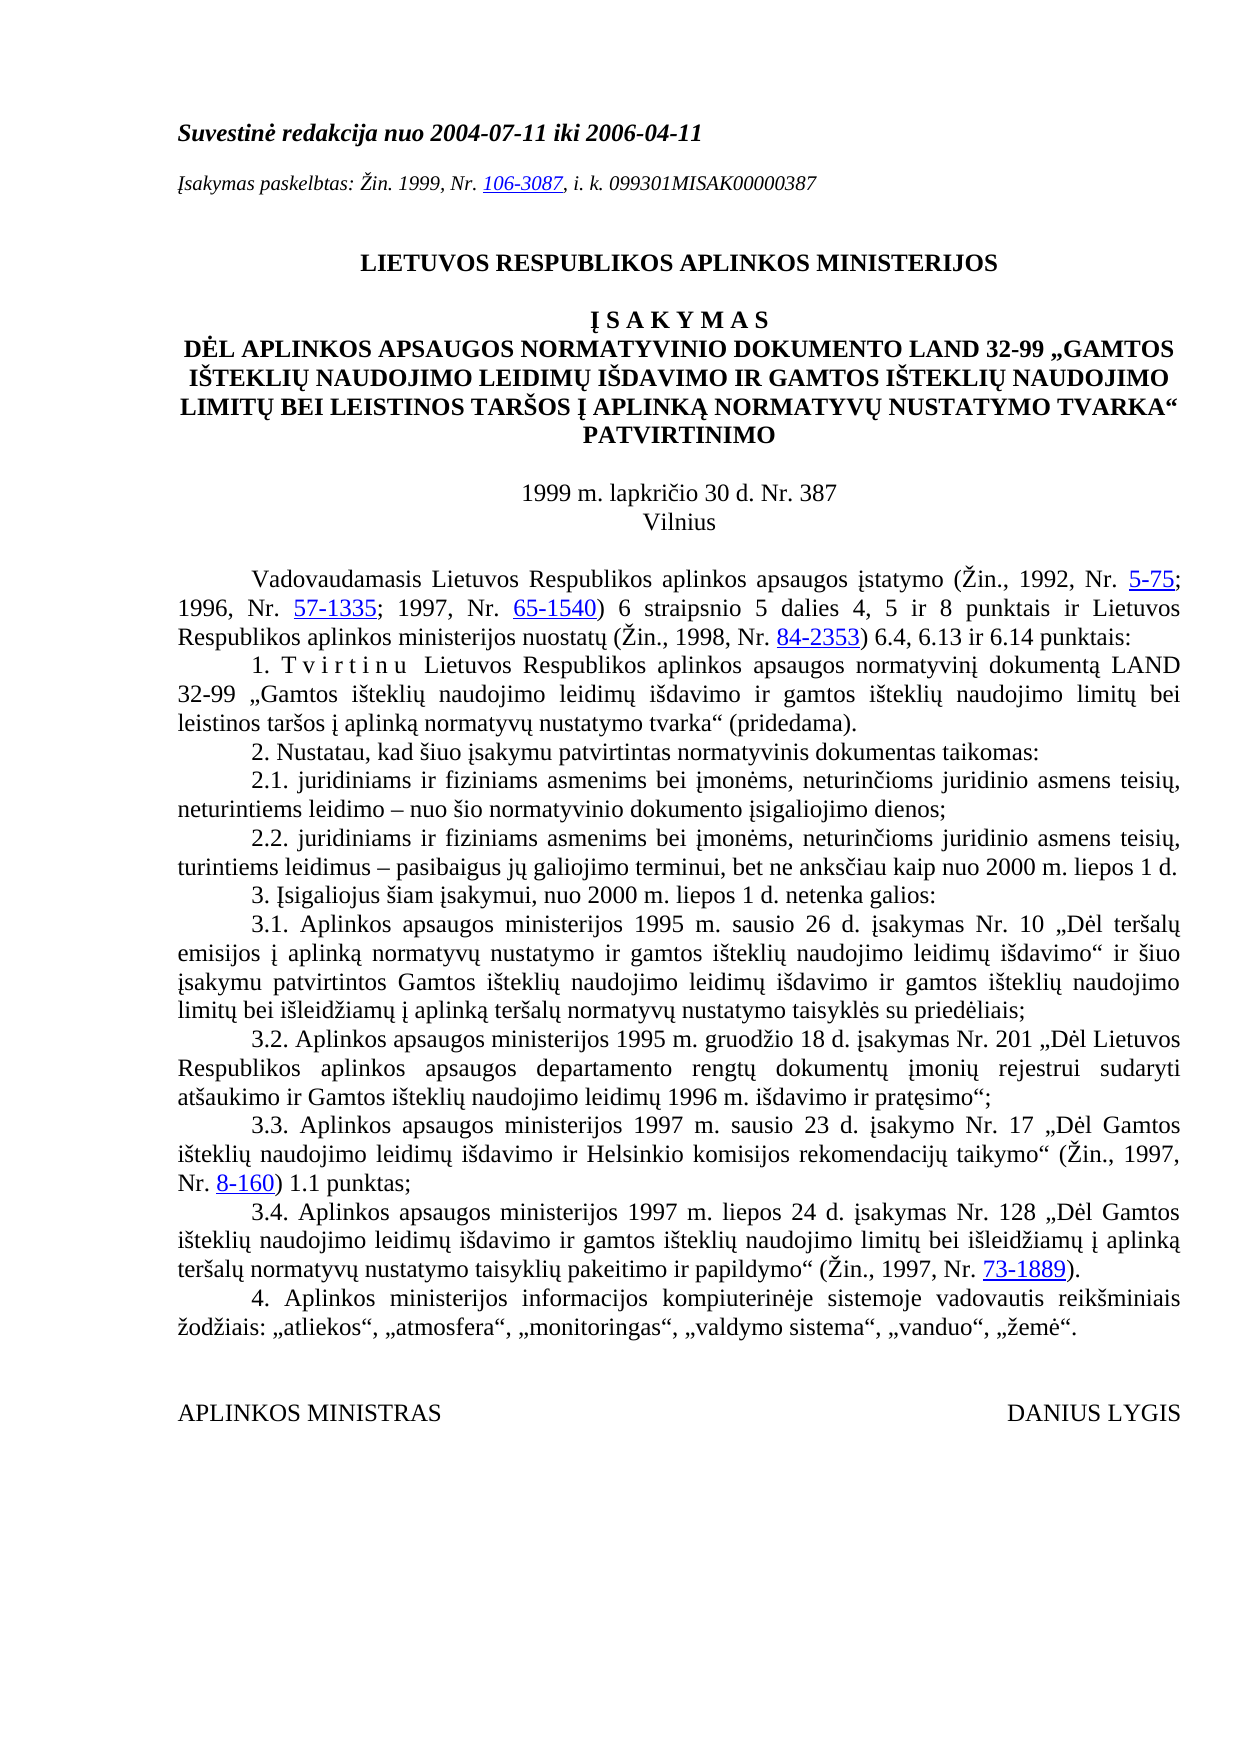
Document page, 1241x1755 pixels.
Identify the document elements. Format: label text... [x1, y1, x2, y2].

text Vadovaudamasis Lietuvos Respublikos aplinkos apsaugos įstatymo (Žin., 1992, Nr. 5-75; 1996, Nr. 57-1335; 1997, Nr. 65-1540) 6 straipsnio 5 dalies 4, 5 ir 8 punktais ir Lietuvos Respublikos aplinkos ministerijos nuostatų (Žin., 1998, Nr. 84-2353) 6.4, 6.13 ir 6.14 punktais: [177, 564, 1181, 650]
text 2.2. juridiniams ir fiziniams asmenims bei įmonėms, neturinčioms juridinio asmens teisių, turintiems leidimus – pasibaigus jų galiojimo terminui, bet ne anksčiau kaip nuo 2000 m. liepos 1 d. [177, 823, 1181, 880]
text Į S A K Y M A S [177, 305, 1181, 334]
text 1. Tvirtinu Lietuvos Respublikos aplinkos apsaugos normatyvinį dokumentą LAND 32-99 „Gamtos išteklių naudojimo leidimų išdavimo ir gamtos išteklių naudojimo limitų bei leistinos taršos į aplinką normatyvų nustatymo tvarka“ (pridedama). [177, 650, 1181, 737]
text LIETUVOS RESPUBLIKOS APLINKOS MINISTERIJOS [177, 248, 1181, 277]
text Įsakymas paskelbtas: Žin. 1999, Nr. 106-3087, i. k. 099301MISAK00000387 [177, 171, 1181, 195]
text 3.4. Aplinkos apsaugos ministerijos 1997 m. liepos 24 d. įsakymas Nr. 128 „Dėl Gamtos išteklių naudojimo leidimų išdavimo ir gamtos išteklių naudojimo limitų bei išleidžiamų į aplinką teršalų normatyvų nustatymo taisyklių pakeitimo ir papildymo“ (Žin., 1997, Nr. 73-1889). [177, 1197, 1181, 1283]
text 3.3. Aplinkos apsaugos ministerijos 1997 m. sausio 23 d. įsakymo Nr. 17 „Dėl Gamtos išteklių naudojimo leidimų išdavimo ir Helsinkio komisijos rekomendacijų taikymo“ (Žin., 1997, Nr. 8-160) 1.1 punktas; [177, 1110, 1181, 1197]
text Vilnius [177, 507, 1181, 535]
text APLINKOS MINISTRAS DANIUS LYGIS [177, 1398, 1181, 1427]
text DĖL APLINKOS APSAUGOS NORMATYVINIO DOKUMENTO LAND 32-99 „GAMTOS IŠTEKLIŲ NAUDOJIMO LEIDIMŲ IŠDAVIMO IR GAMTOS IŠTEKLIŲ NAUDOJIMO LIMITŲ BEI LEISTINOS TARŠOS Į APLINKĄ NORMATYVŲ NUSTATYMO TVARKA“ PATVIRTINIMO [177, 334, 1181, 449]
text 2. Nustatau, kad šiuo įsakymu patvirtintas normatyvinis dokumentas taikomas: [177, 737, 1181, 765]
text 4. Aplinkos ministerijos informacijos kompiuterinėje sistemoje vadovautis reikšminiais žodžiais: „atliekos“, „atmosfera“, „monitoringas“, „valdymo sistema“, „vanduo“, „žemė“. [177, 1283, 1181, 1340]
text 1999 m. lapkričio 30 d. Nr. 387 [177, 478, 1181, 507]
text Suvestinė redakcija nuo 2004-07-11 iki 2006-04-11 [177, 118, 1181, 147]
text 2.1. juridiniams ir fiziniams asmenims bei įmonėms, neturinčioms juridinio asmens teisių, neturintiems leidimo – nuo šio normatyvinio dokumento įsigaliojimo dienos; [177, 765, 1181, 823]
text 3.2. Aplinkos apsaugos ministerijos 1995 m. gruodžio 18 d. įsakymas Nr. 201 „Dėl Lietuvos Respublikos aplinkos apsaugos departamento rengtų dokumentų įmonių rejestrui sudaryti atšaukimo ir Gamtos išteklių naudojimo leidimų 1996 m. išdavimo ir pratęsimo“; [177, 1024, 1181, 1110]
text 3. Įsigaliojus šiam įsakymui, nuo 2000 m. liepos 1 d. netenka galios: [177, 880, 1181, 909]
text 3.1. Aplinkos apsaugos ministerijos 1995 m. sausio 26 d. įsakymas Nr. 10 „Dėl teršalų emisijos į aplinką normatyvų nustatymo ir gamtos išteklių naudojimo leidimų išdavimo“ ir šiuo įsakymu patvirtintos Gamtos išteklių naudojimo leidimų išdavimo ir gamtos išteklių naudojimo limitų bei išleidžiamų į aplinką teršalų normatyvų nustatymo taisyklės su priedėliais; [177, 909, 1181, 1024]
